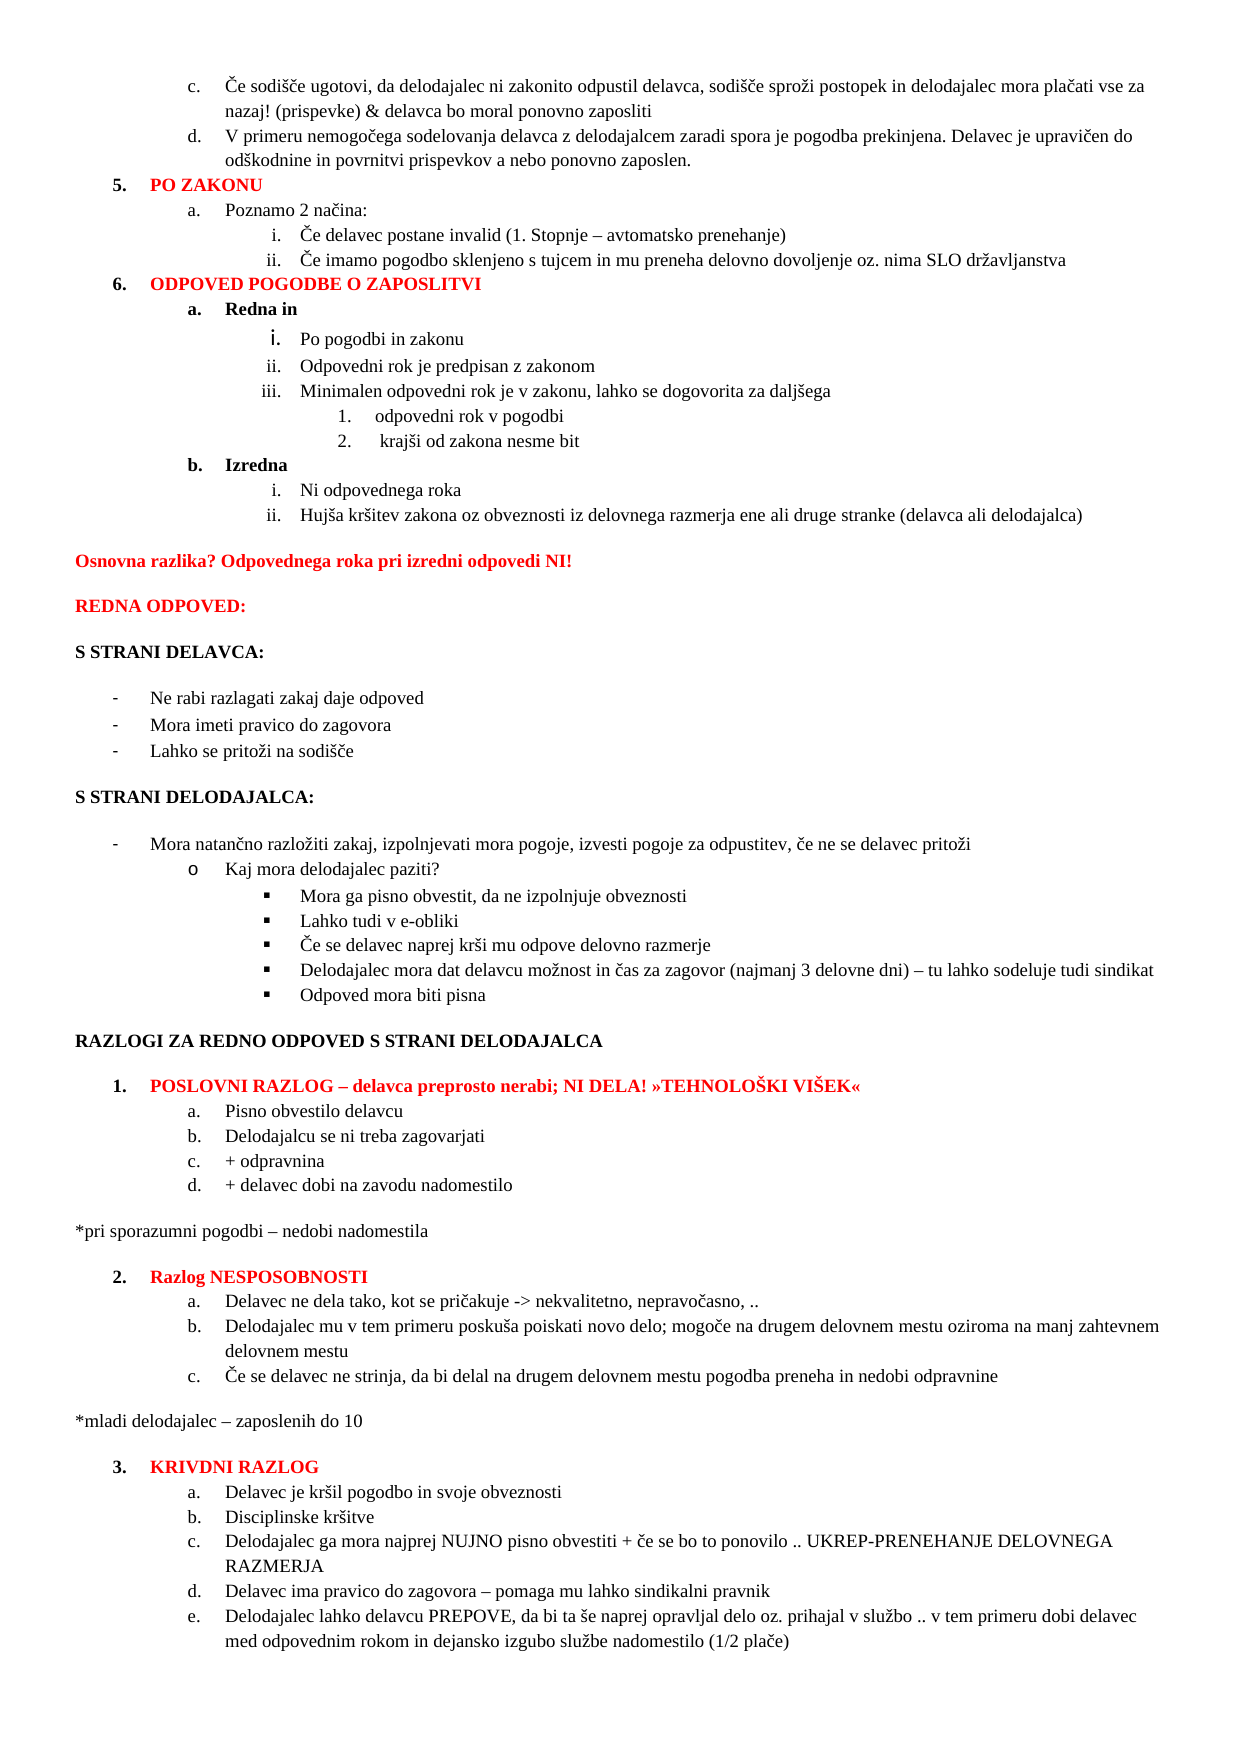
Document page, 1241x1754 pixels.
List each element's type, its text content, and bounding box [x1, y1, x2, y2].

list Delodajalec ga mora najprej NUJNO pisno obvestiti + če se bo to ponovilo .. UKREP-PRENEHANJE DELOVNEGA RAZMERJA [187, 1530, 1165, 1577]
list Poznamo 2 načina: [187, 199, 1165, 221]
text S STRANI DELODAJALCA: [75, 786, 1165, 808]
list Po pogodbi in zakonu [281, 323, 1165, 351]
list Odpovedni rok je predpisan z zakonom [281, 355, 1165, 377]
list Delavec je kršil pogodbo in svoje obveznosti [187, 1481, 1165, 1502]
text RAZLOGI ZA REDNO ODPOVED S STRANI DELODAJALCA [75, 1029, 1165, 1051]
list Izredna [187, 454, 1165, 476]
list krajši od zakona nesme bit [337, 429, 1165, 451]
list Mora natančno razložiti zakaj, izpolnjevati mora pogoje, izvesti pogoje za odpustitev, če ne se delavec pritoži [112, 832, 1165, 855]
list PO ZAKONU [112, 174, 1165, 196]
list Ni odpovednega roka [281, 479, 1165, 501]
text Osnovna razlika? Odpovednega roka pri izredni odpovedi NI! [75, 549, 1165, 571]
list Lahko se pritoži na sodišče [112, 739, 1165, 762]
list Delavec ne dela tako, kot se pričakuje -> nekvalitetno, nepravočasno, .. [187, 1290, 1165, 1312]
list Lahko tudi v e-obliki [262, 909, 1165, 931]
list Disciplinske kršitve [187, 1506, 1165, 1527]
list Če se delavec ne strinja, da bi delal na drugem delovnem mestu pogodba preneha in nedobi odpravnine [187, 1365, 1165, 1386]
text *pri sporazumni pogodbi – nedobi nadomestila [75, 1220, 1165, 1242]
list Razlog NESPOSOBNOSTI [112, 1266, 1165, 1287]
text REDNA ODPOVED: [75, 595, 1165, 617]
list Hujša kršitev zakona oz obveznosti iz delovnega razmerja ene ali druge stranke (delavca ali delodajalca) [281, 504, 1165, 525]
list + delavec dobi na zavodu nadomestilo [187, 1174, 1165, 1196]
list + odpravnina [187, 1149, 1165, 1171]
list Če sodišče ugotovi, da delodajalec ni zakonito odpustil delavca, sodišče sproži postopek in delodajalec mora plačati vse za nazaj! (prispevke) & delavca bo moral ponovno zaposliti [187, 75, 1165, 121]
list Če delavec postane invalid (1. Stopnje – avtomatsko prenehanje) [281, 224, 1165, 245]
list ODPOVED POGODBE O ZAPOSLITVI [112, 273, 1165, 295]
list Delodajalec mora dat delavcu možnost in čas za zagovor (najmanj 3 delovne dni) – tu lahko sodeluje tudi sindikat [262, 959, 1165, 981]
list Kaj mora delodajalec paziti? [187, 858, 1165, 881]
list Mora imeti pravico do zagovora [112, 713, 1165, 736]
list Mora ga pisno obvestit, da ne izpolnjuje obveznosti [262, 885, 1165, 906]
list Delavec ima pravico do zagovora – pomaga mu lahko sindikalni pravnik [187, 1580, 1165, 1602]
list Delodajalec lahko delavcu PREPOVE, da bi ta še naprej opravljal delo oz. prihajal v službo .. v tem primeru dobi delavec med odpovednim rokom in dejansko izgubo službe nadomestilo (1/2 plače) [187, 1605, 1165, 1651]
text S STRANI DELAVCA: [75, 641, 1165, 662]
list Ne rabi razlagati zakaj daje odpoved [112, 686, 1165, 709]
list V primeru nemogočega sodelovanja delavca z delodajalcem zaradi spora je pogodba prekinjena. Delavec je upravičen do odškodnine in povrnitvi prispevkov a nebo ponovno zaposlen. [187, 124, 1165, 171]
text *mladi delodajalec – zaposlenih do 10 [75, 1410, 1165, 1432]
list Pisno obvestilo delavcu [187, 1100, 1165, 1122]
list POSLOVNI RAZLOG – delavca preprosto nerabi; NI DELA! »TEHNOLOŠKI VIŠEK« [112, 1075, 1165, 1097]
list KRIVDNI RAZLOG [112, 1456, 1165, 1478]
list Delodajalcu se ni treba zagovarjati [187, 1125, 1165, 1146]
list odpovedni rok v pogodbi [337, 405, 1165, 426]
list Odpoved mora biti pisna [262, 984, 1165, 1006]
list Delodajalec mu v tem primeru poskuša poiskati novo delo; mogoče na drugem delovnem mestu oziroma na manj zahtevnem delovnem mestu [187, 1315, 1165, 1362]
list Minimalen odpovedni rok je v zakonu, lahko se dogovorita za daljšega [281, 380, 1165, 401]
list Če se delavec naprej krši mu odpove delovno razmerje [262, 934, 1165, 956]
list Redna in [187, 298, 1165, 320]
list Če imamo pogodbo sklenjeno s tujcem in mu preneha delovno dovoljenje oz. nima SLO državljanstva [281, 248, 1165, 270]
